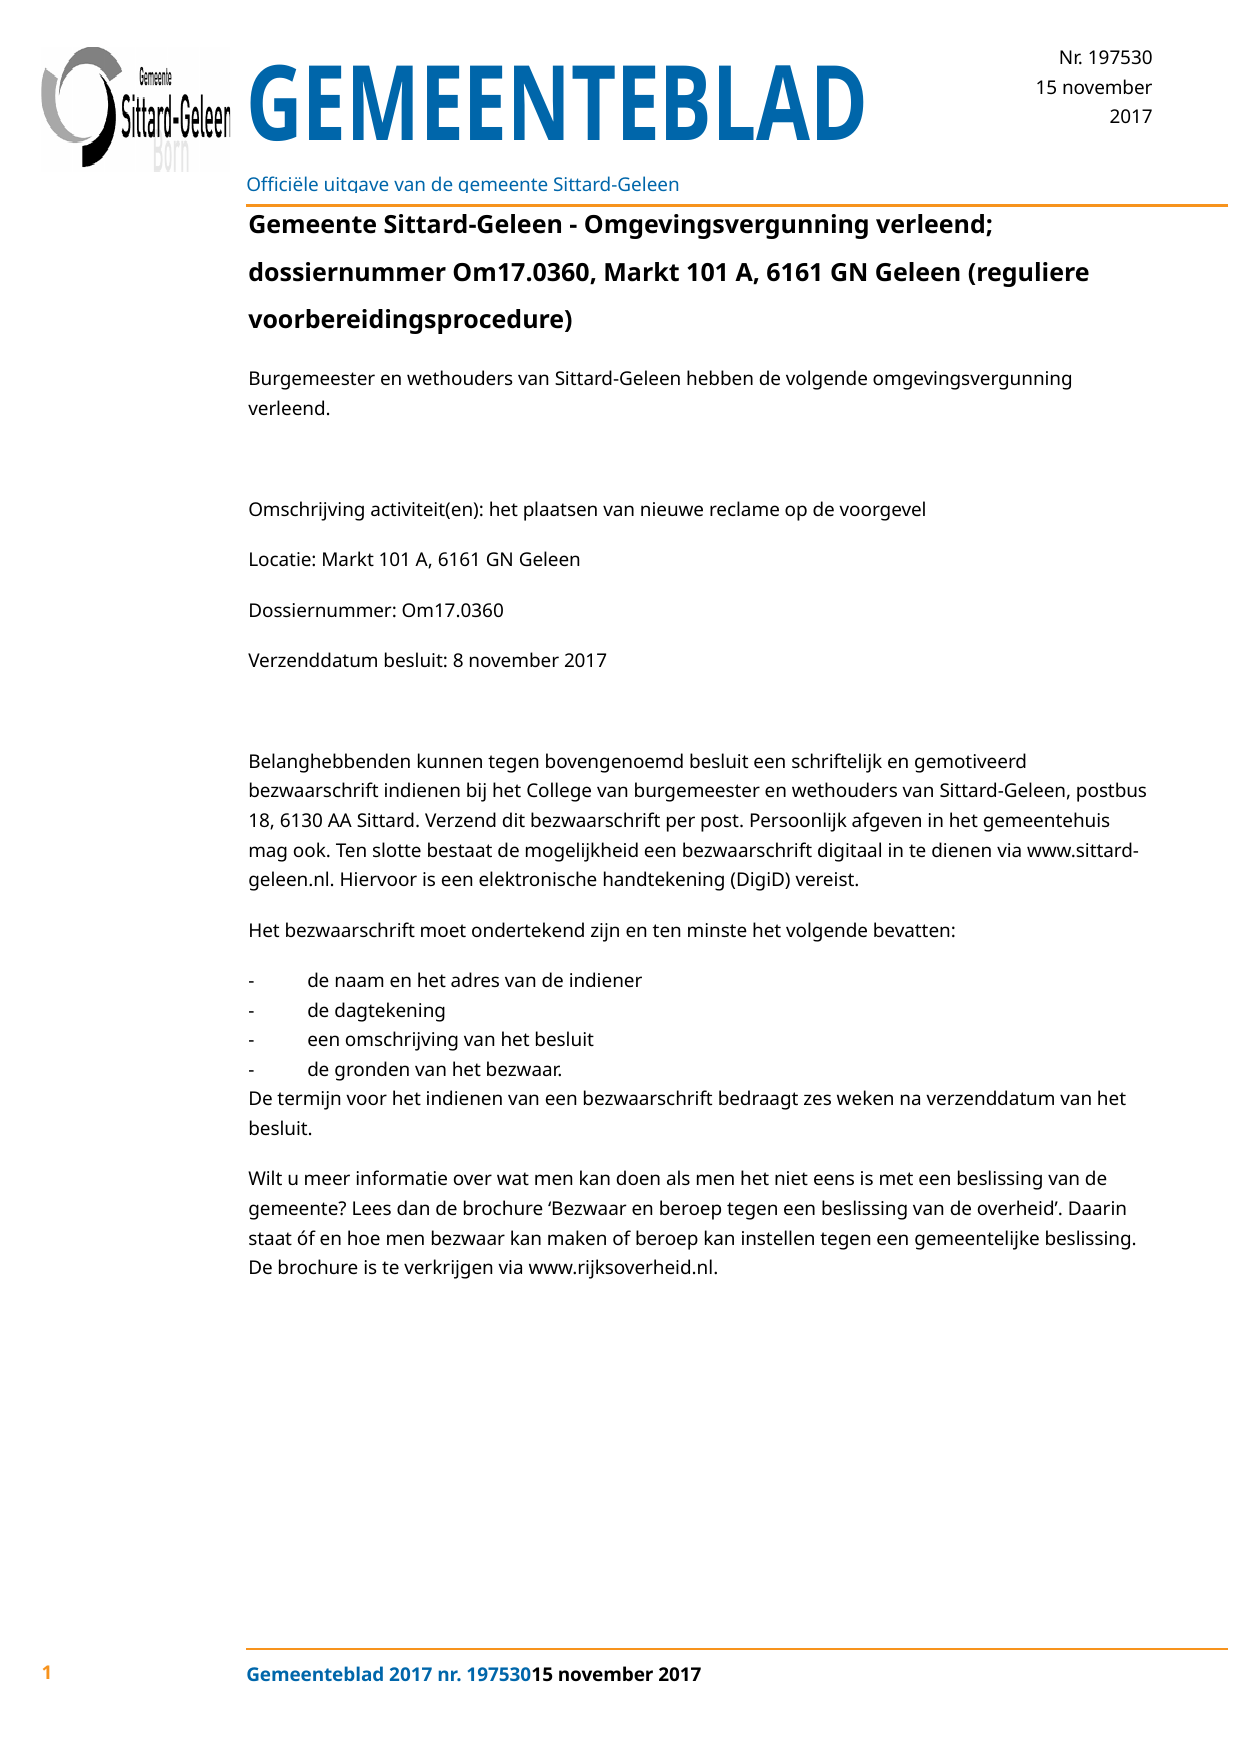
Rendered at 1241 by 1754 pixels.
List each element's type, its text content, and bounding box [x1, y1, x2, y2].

list de naam en het adres van de indiener [248, 967, 1152, 993]
text Dossiernummer: Om17.0360 [248, 597, 1152, 622]
picture [41, 47, 231, 172]
list een omschrijving van het besluit [248, 1026, 1152, 1052]
list de gronden van het bezwaar. [248, 1056, 1152, 1082]
text Omschrijving activiteit(en): het plaatsen van nieuwe reclame op de voorgevel [248, 496, 1152, 522]
text Belanghebbenden kunnen tegen bovengenoemd besluit een schriftelijk en gemotiveerd bezwaarschrift indienen bij het College van burgemeester en wethouders van Sittard-Geleen, postbus 18, 6130 AA Sittard. Verzend dit bezwaarschrift per post. Persoonlijk afgeven in het gemeentehuis mag ook. Ten slotte bestaat de mogelijkheid een bezwaarschrift digitaal in te dienen via www.sittard-geleen.nl. Hiervoor is een elektronische handtekening (DigiD) vereist. [248, 748, 1152, 892]
list de dagtekening [248, 997, 1152, 1022]
text Locatie: Markt 101 A, 6161 GN Geleen [248, 546, 1152, 572]
text Wilt u meer informatie over wat men kan doen als men het niet eens is met een beslissing van de gemeente? Lees dan de brochure ‘Bezwaar en beroep tegen een beslissing van de overheid’. Daarin staat óf en hoe men bezwaar kan maken of beroep kan instellen tegen een gemeentelijke beslissing. De brochure is te verkrijgen via www.rijksoverheid.nl. [248, 1166, 1152, 1280]
text De termijn voor het indienen van een bezwaarschrift bedraagt zes weken na verzenddatum van het besluit. [248, 1086, 1152, 1141]
text Het bezwaarschrift moet ondertekend zijn en ten minste het volgende bevatten: [248, 917, 1152, 942]
text Verzenddatum besluit: 8 november 2017 [248, 647, 1152, 673]
text Gemeente Sittard-Geleen - Omgevingsvergunning verleend; dossiernummer Om17.0360, Markt 101 A, 6161 GN Geleen (reguliere voorbereidingsprocedure) [248, 207, 1152, 336]
text Burgemeester en wethouders van Sittard-Geleen hebben de volgende omgevingsvergunning verleend. [248, 366, 1152, 421]
